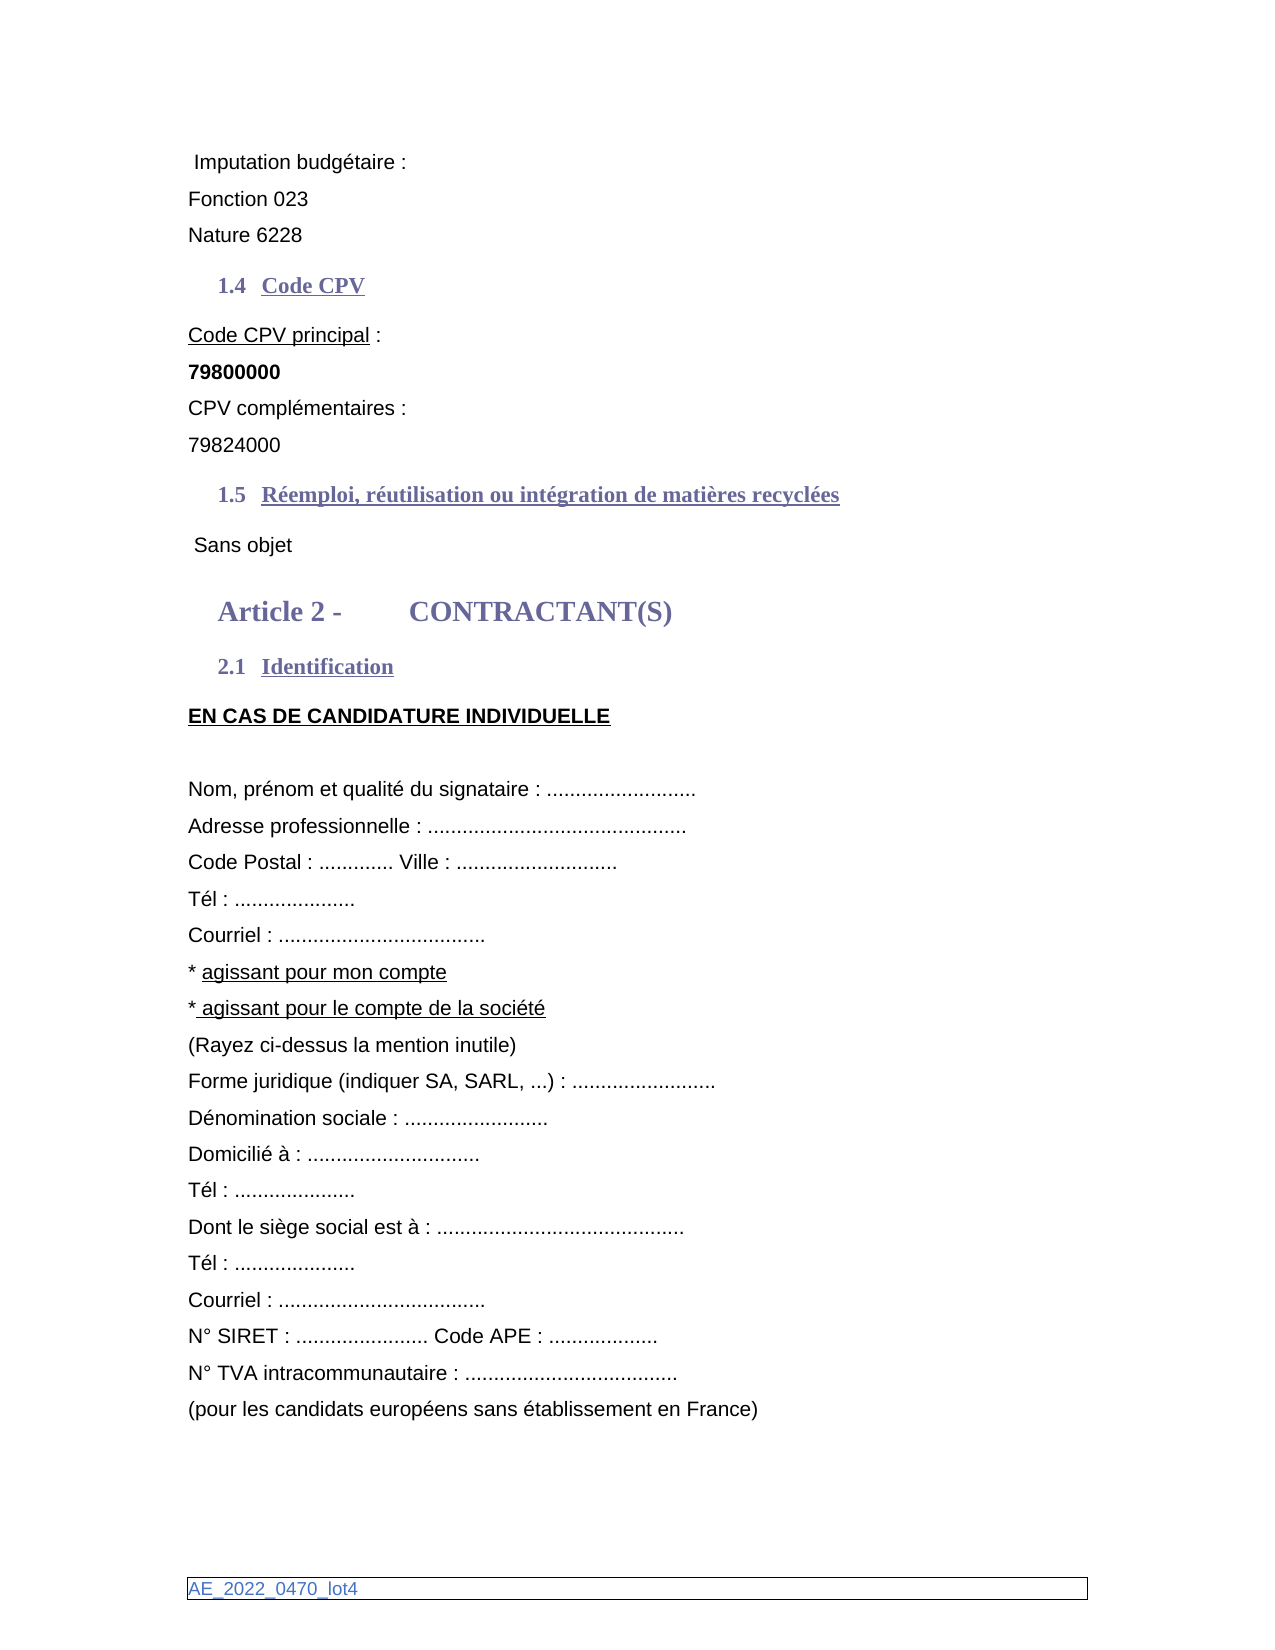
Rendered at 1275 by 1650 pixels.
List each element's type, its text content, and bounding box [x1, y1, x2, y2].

text Code CPV principal : [188, 323, 1087, 347]
text Tél : ..................... [188, 887, 1087, 911]
text Forme juridique (indiquer SA, SARL, ...) : ......................... [188, 1069, 1087, 1093]
text Dénomination sociale : ......................... [188, 1105, 1087, 1129]
text Courriel : .................................... [188, 923, 1087, 947]
text Adresse professionnelle : ............................................. [188, 814, 1087, 838]
text Imputation budgétaire : [188, 150, 1087, 174]
text EN CAS DE CANDIDATURE INDIVIDUELLE [188, 704, 1087, 728]
subtitle Code CPV [188, 272, 1087, 298]
text N° SIRET : ....................... Code APE : ................... [188, 1324, 1087, 1348]
text Nature 6228 [188, 223, 1087, 247]
text (pour les candidats européens sans établissement en France) [188, 1397, 1087, 1421]
subtitle Réemploi, réutilisation ou intégration de matières recyclées [188, 482, 1087, 508]
text Code Postal : ............. Ville : ............................ [188, 850, 1087, 874]
text Tél : ..................... [188, 1178, 1087, 1202]
subtitle CONTRACTANT(S) [188, 594, 1087, 628]
text 79824000 [188, 433, 1087, 457]
text CPV complémentaires : [188, 396, 1087, 420]
text Fonction 023 [188, 186, 1087, 210]
text Nom, prénom et qualité du signataire : .......................... [188, 777, 1087, 801]
text * agissant pour mon compte [188, 959, 1087, 983]
text Courriel : .................................... [188, 1288, 1087, 1312]
text * agissant pour le compte de la société [188, 996, 1087, 1020]
text Domicilié à : .............................. [188, 1142, 1087, 1166]
subtitle Identification [188, 653, 1087, 679]
text Dont le siège social est à : ........................................... [188, 1215, 1087, 1239]
text (Rayez ci-dessus la mention inutile) [188, 1032, 1087, 1056]
text Tél : ..................... [188, 1251, 1087, 1275]
text N° TVA intracommunautaire : ..................................... [188, 1361, 1087, 1384]
text 79800000 [188, 360, 1087, 384]
text Sans objet [188, 533, 1087, 557]
